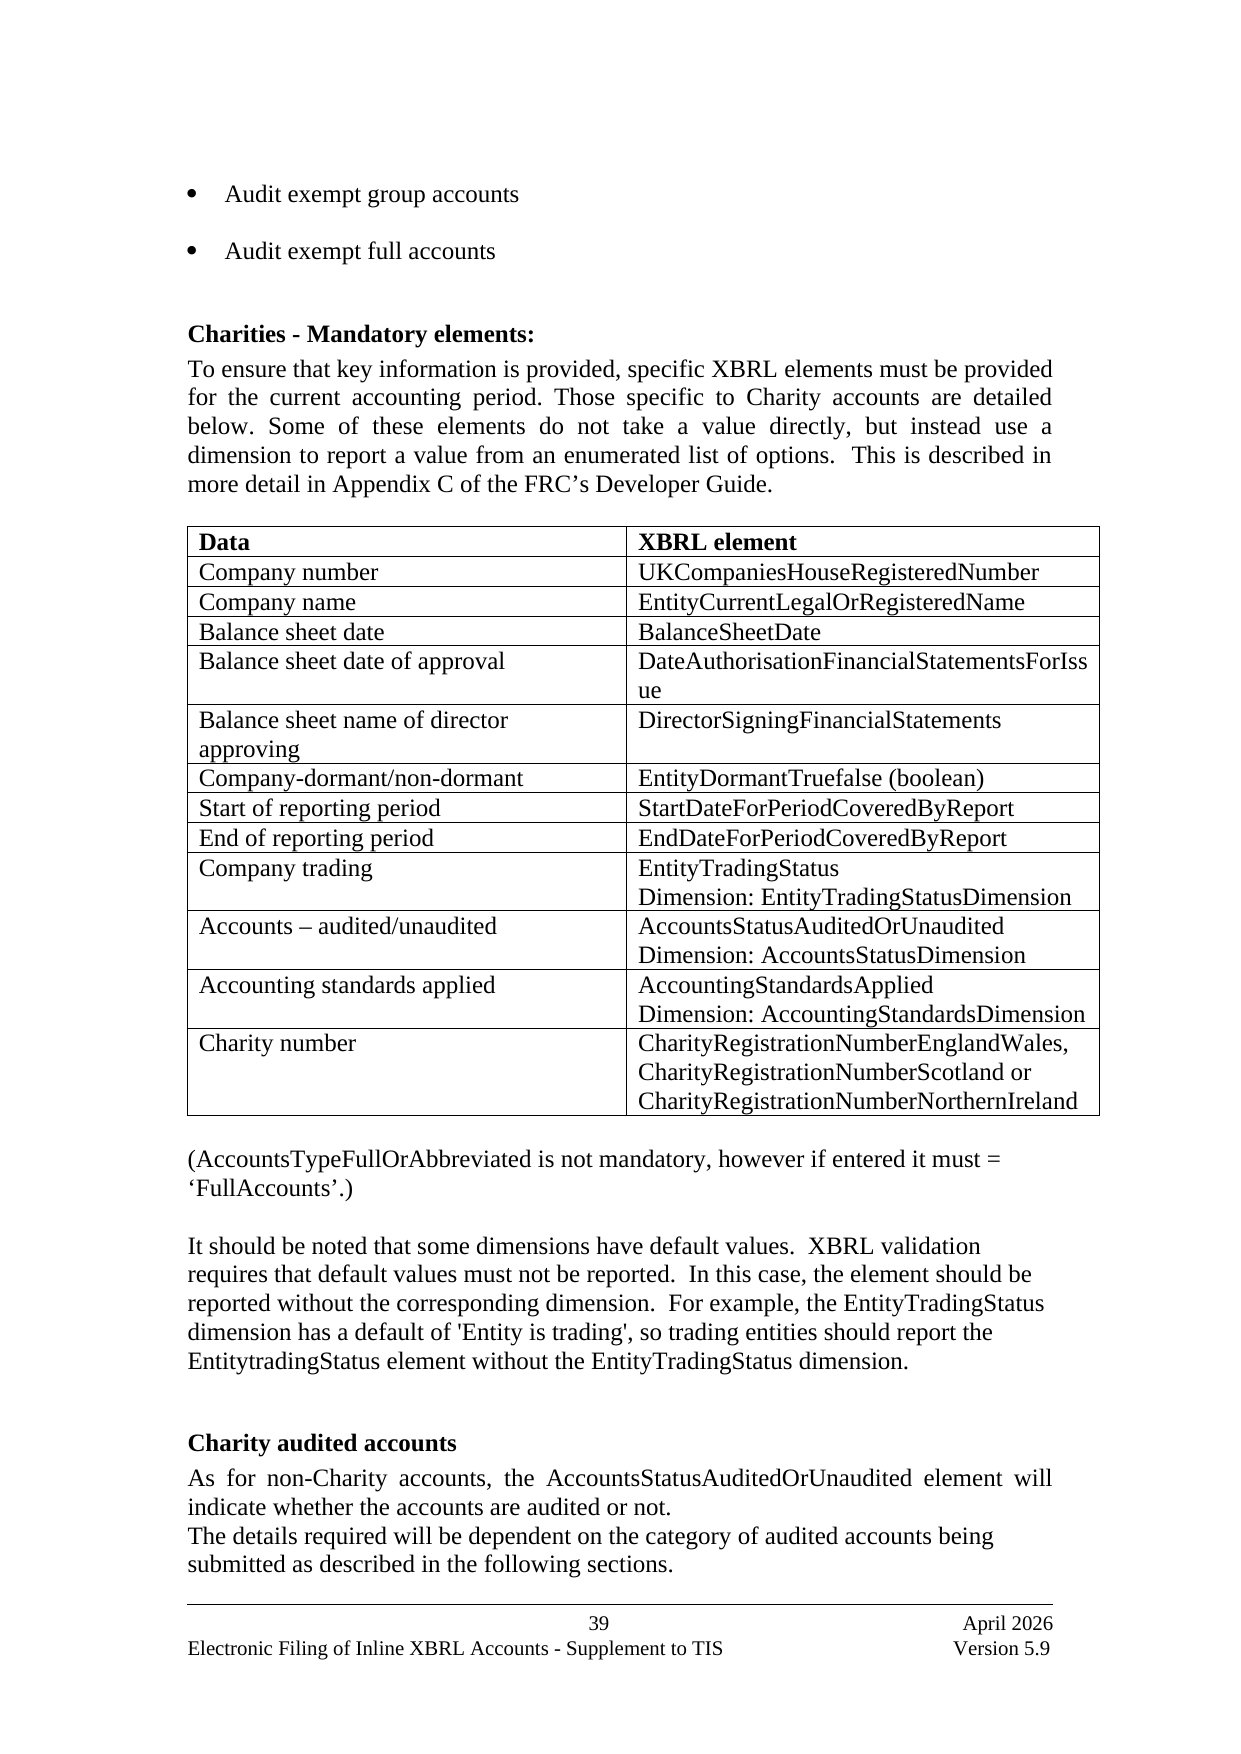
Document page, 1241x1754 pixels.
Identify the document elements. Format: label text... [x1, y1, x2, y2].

list Audit exempt full accounts [187, 236, 1053, 265]
list Charities - Mandatory elements: [187, 319, 1053, 347]
table_cell AccountingStandardsApplied Dimension: AccountingStandardsDimension [627, 970, 1099, 1027]
table_cell Balance sheet date of approval [188, 646, 626, 704]
text The details required will be dependent on the category of audited accounts being submitted as described in the following sections. [187, 1521, 1053, 1578]
table_cell Balance sheet name of director approving [188, 705, 626, 762]
table_cell DateAuthorisationFinancialStatementsForIssue [627, 646, 1099, 704]
table_cell End of reporting period [188, 823, 626, 852]
table_cell Balance sheet date [188, 617, 626, 645]
text (AccountsTypeFullOrAbbreviated is not mandatory, however if entered it must = ‘FullAccounts’.) [187, 1144, 1053, 1202]
table_cell UKCompaniesHouseRegisteredNumber [627, 557, 1099, 586]
table_cell EndDateForPeriodCoveredByReport [627, 823, 1099, 852]
table_cell Company trading [188, 853, 626, 910]
text It should be noted that some dimensions have default values. XBRL validation requires that default values must not be reported. In this case, the element should be reported without the corresponding dimension. For example, the EntityTradingStatus dimension has a default of 'Entity is trading', so trading entities should report the EntitytradingStatus element without the EntityTradingStatus dimension. [187, 1231, 1053, 1374]
table_header XBRL element [627, 527, 1099, 556]
table_cell Accounts – audited/unaudited [188, 911, 626, 969]
table_cell Company name [188, 587, 626, 616]
text As for non-Charity accounts, the AccountsStatusAuditedOrUnaudited element will indicate whether the accounts are audited or not. [187, 1463, 1053, 1521]
table_cell CharityRegistrationNumberEnglandWales, CharityRegistrationNumberScotland or CharityRegistrationNumberNorthernIreland [627, 1029, 1099, 1115]
table_cell Charity number [188, 1029, 626, 1115]
table_cell EntityTradingStatus Dimension: EntityTradingStatusDimension [627, 853, 1099, 910]
text To ensure that key information is provided, specific XBRL elements must be provided for the current accounting period. Those specific to Charity accounts are detailed below. Some of these elements do not take a value directly, but instead use a dimension to report a value from an enumerated list of options. This is described in more detail in Appendix C of the FRC’s Developer Guide. [187, 354, 1053, 497]
table_cell StartDateForPeriodCoveredByReport [627, 793, 1099, 822]
table_cell AccountsStatusAuditedOrUnaudited Dimension: AccountsStatusDimension [627, 911, 1099, 969]
list Charity audited accounts [187, 1428, 1053, 1457]
table_cell EntityDormantTruefalse (boolean) [627, 764, 1099, 792]
table_cell Start of reporting period [188, 793, 626, 822]
list Audit exempt group accounts [187, 179, 1053, 207]
table_cell Accounting standards applied [188, 970, 626, 1027]
table_cell EntityCurrentLegalOrRegisteredName [627, 587, 1099, 616]
table_cell DirectorSigningFinancialStatements [627, 705, 1099, 762]
table_cell BalanceSheetDate [627, 617, 1099, 645]
table_cell Company-dormant/non-dormant [188, 764, 626, 792]
table_cell Company number [188, 557, 626, 586]
table_header Data [188, 527, 626, 556]
